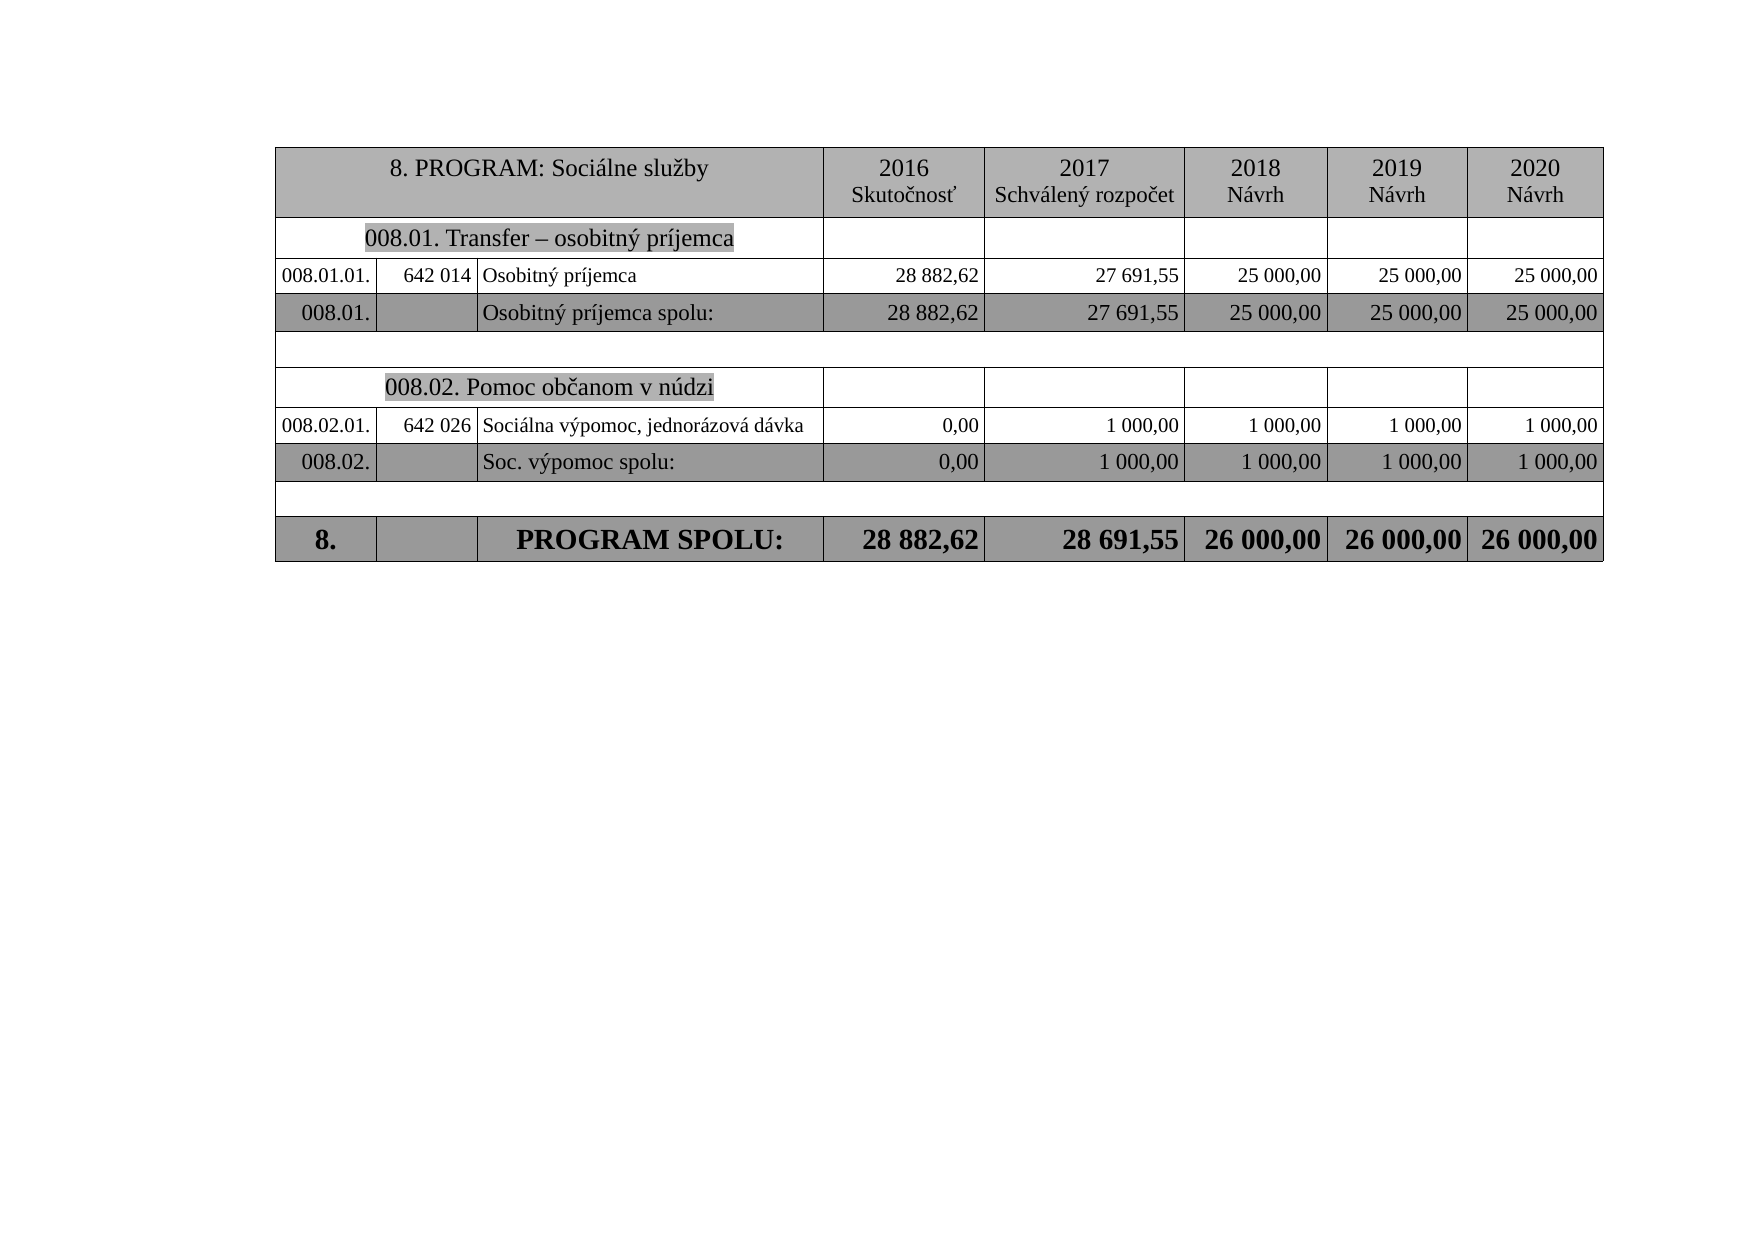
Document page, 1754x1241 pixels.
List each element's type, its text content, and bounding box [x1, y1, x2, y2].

table_cell [1468, 368, 1603, 407]
table_cell Soc. výpomoc spolu: [478, 444, 823, 481]
table_cell [1185, 218, 1327, 257]
table_cell 27 691,55 [985, 259, 1184, 293]
table_cell [1328, 218, 1467, 257]
table_cell [377, 517, 477, 561]
table_cell 25 000,00 [1328, 294, 1467, 331]
table_cell 0,00 [824, 408, 984, 443]
table_cell 008.02. [276, 444, 376, 481]
table_cell 008.01. Transfer – osobitný príjemca [276, 218, 823, 257]
table_cell 25 000,00 [1468, 294, 1603, 331]
table_cell 27 691,55 [985, 294, 1184, 331]
table_cell 8. [276, 517, 376, 561]
table_cell 25 000,00 [1185, 294, 1327, 331]
table_cell [276, 332, 1603, 367]
table_cell 26 000,00 [1185, 517, 1327, 561]
table_cell 1 000,00 [1468, 444, 1603, 481]
table_cell 26 000,00 [1328, 517, 1467, 561]
table_cell 1 000,00 [1468, 408, 1603, 443]
table_header 2016 Skutočnosť [824, 148, 984, 217]
table_header 2020 Návrh [1468, 148, 1603, 217]
table_cell 28 882,62 [824, 294, 984, 331]
table_cell 008.01. [276, 294, 376, 331]
table_header 2019 Návrh [1328, 148, 1467, 217]
table_cell 25 000,00 [1468, 259, 1603, 293]
table_cell Sociálna výpomoc, jednorázová dávka [478, 408, 823, 443]
table_cell [824, 368, 984, 407]
table_cell 25 000,00 [1185, 259, 1327, 293]
table_header 2017 Schválený rozpočet [985, 148, 1184, 217]
table_cell 1 000,00 [1328, 408, 1467, 443]
table_cell 1 000,00 [1185, 444, 1327, 481]
table_cell 1 000,00 [1328, 444, 1467, 481]
table_cell Osobitný príjemca [478, 259, 823, 293]
table_cell 28 691,55 [985, 517, 1184, 561]
table_cell 26 000,00 [1468, 517, 1603, 561]
table_cell 1 000,00 [985, 408, 1184, 443]
table_cell [1328, 368, 1467, 407]
table_cell Osobitný príjemca spolu: [478, 294, 823, 331]
table_cell 25 000,00 [1328, 259, 1467, 293]
table_cell PROGRAM SPOLU: [478, 517, 823, 561]
table_cell 008.01.01. [276, 259, 376, 293]
table_header 2018 Návrh [1185, 148, 1327, 217]
table_cell [1468, 218, 1603, 257]
table_cell 1 000,00 [1185, 408, 1327, 443]
table_cell [985, 368, 1184, 407]
table_cell [985, 218, 1184, 257]
table_header 8. PROGRAM: Sociálne služby [276, 148, 823, 217]
table_cell 28 882,62 [824, 259, 984, 293]
table_cell 008.02. Pomoc občanom v núdzi [276, 368, 823, 407]
table_cell [1185, 368, 1327, 407]
table_cell 642 026 [377, 408, 477, 443]
table_cell [276, 482, 1603, 516]
table_cell 008.02.01. [276, 408, 376, 443]
table_cell 642 014 [377, 259, 477, 293]
table_cell 0,00 [824, 444, 984, 481]
table_cell [377, 294, 477, 331]
table_cell [377, 444, 477, 481]
table_cell 28 882,62 [824, 517, 984, 561]
table_cell 1 000,00 [985, 444, 1184, 481]
table_cell [824, 218, 984, 257]
